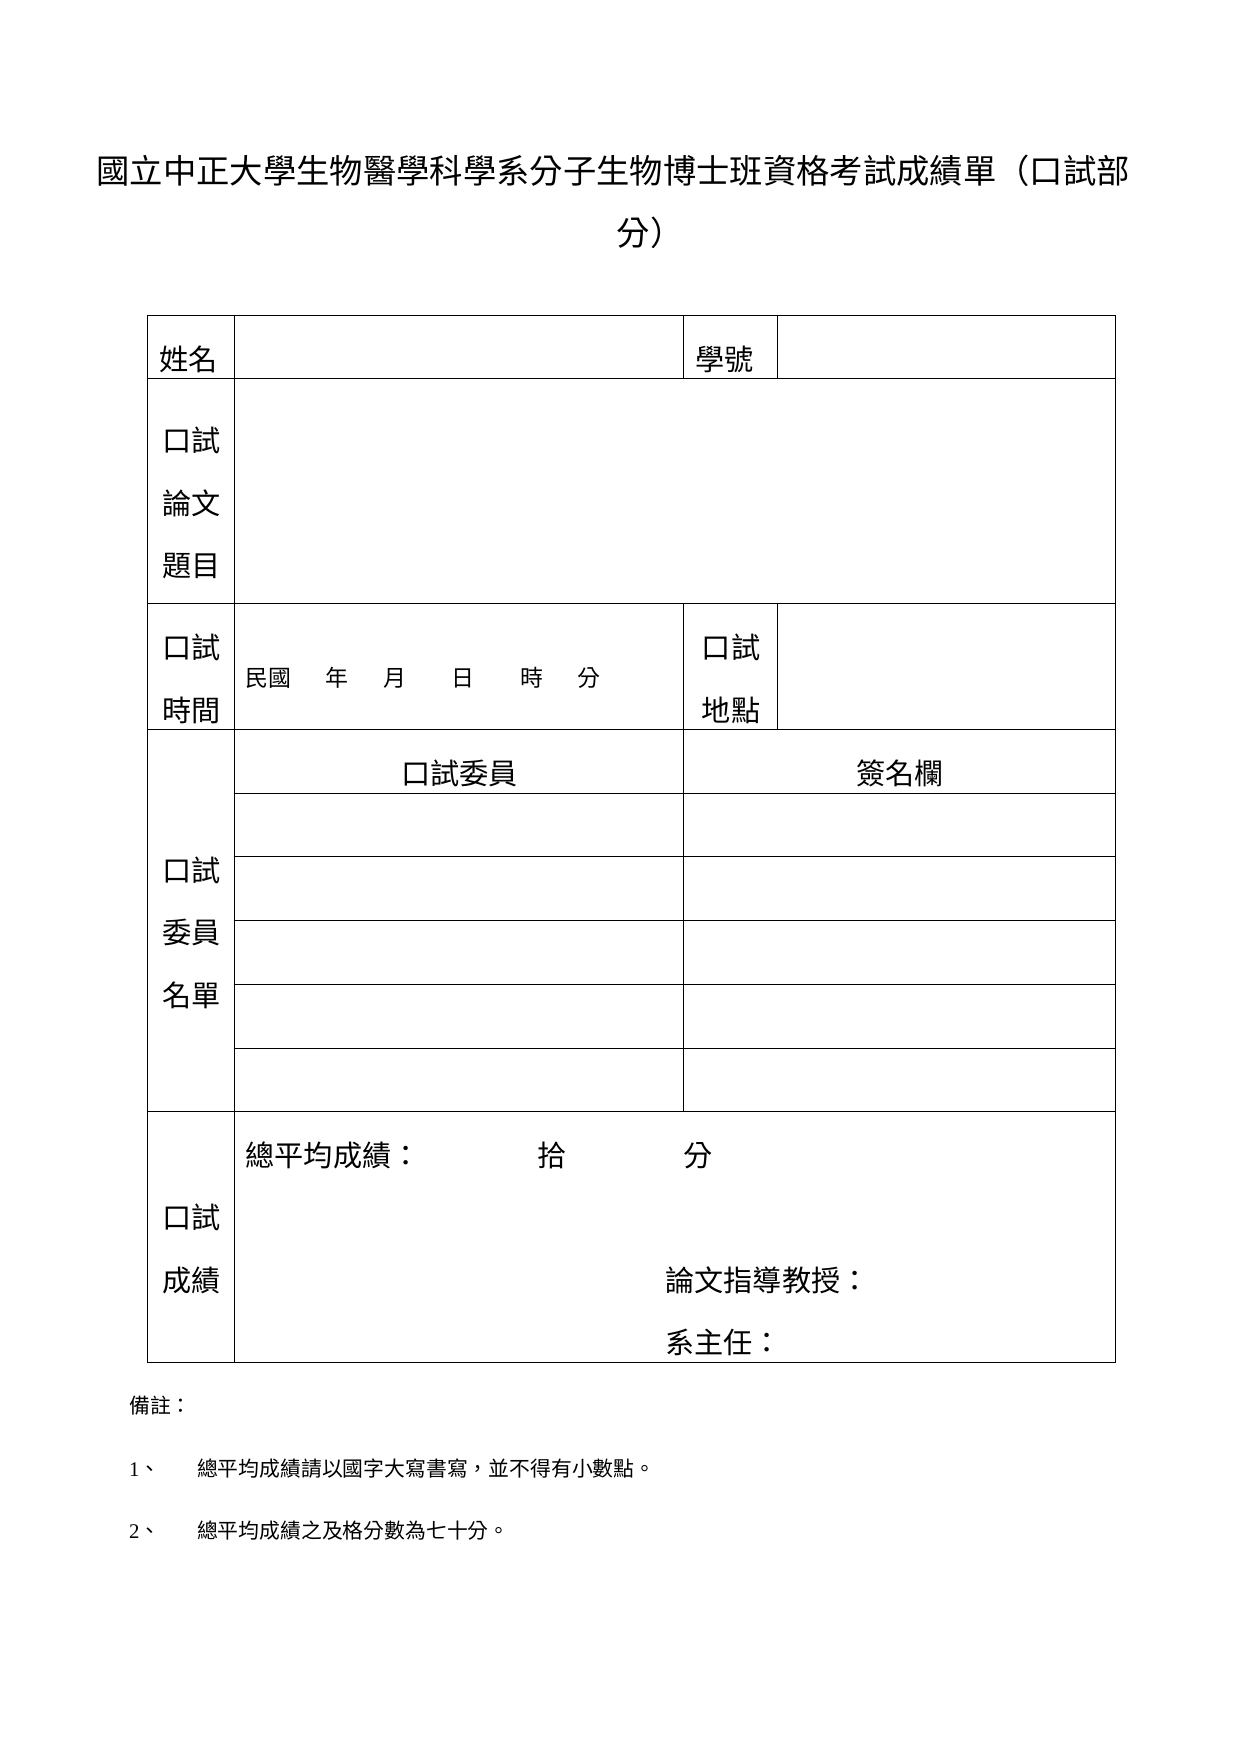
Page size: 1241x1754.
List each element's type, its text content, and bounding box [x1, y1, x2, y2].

table_cell 簽名欄 [684, 730, 1115, 793]
table_header 學號 [684, 316, 777, 378]
table_cell 口試委員名單 [148, 730, 234, 1111]
table_cell [235, 985, 683, 1047]
table_header [778, 316, 1115, 378]
table_cell [684, 1049, 1115, 1111]
table_cell [235, 1049, 683, 1111]
table_cell [235, 794, 683, 856]
table_cell [235, 379, 1115, 603]
table_header [235, 316, 683, 378]
table_cell [235, 921, 683, 984]
table_cell [684, 921, 1115, 984]
table_cell 總平均成績： 拾 分 論文指導教授： 系主任： [235, 1112, 1115, 1362]
text 備註： [129, 1363, 1104, 1426]
table_cell 民國 年 月 日 時 分 [235, 604, 683, 729]
table_cell 口試時間 [148, 604, 234, 729]
table_cell [684, 857, 1115, 920]
table_cell [778, 604, 1115, 729]
table_cell [684, 794, 1115, 856]
table_cell 口試論文題目 [148, 379, 234, 603]
text 國立中正大學生物醫學科學系分子生物博士班資格考試成績單（口試部分） [74, 127, 1152, 252]
table_cell [684, 985, 1115, 1047]
table_header 姓名 [148, 316, 234, 378]
table_cell [235, 857, 683, 920]
table_cell 口試成績 [148, 1112, 234, 1362]
list 總平均成績之及格分數為七十分。 [129, 1488, 1104, 1551]
list 總平均成績請以國字大寫書寫，並不得有小數點。 [129, 1426, 1104, 1488]
table_cell 口試地點 [684, 604, 777, 729]
table_cell 口試委員 [235, 730, 683, 793]
